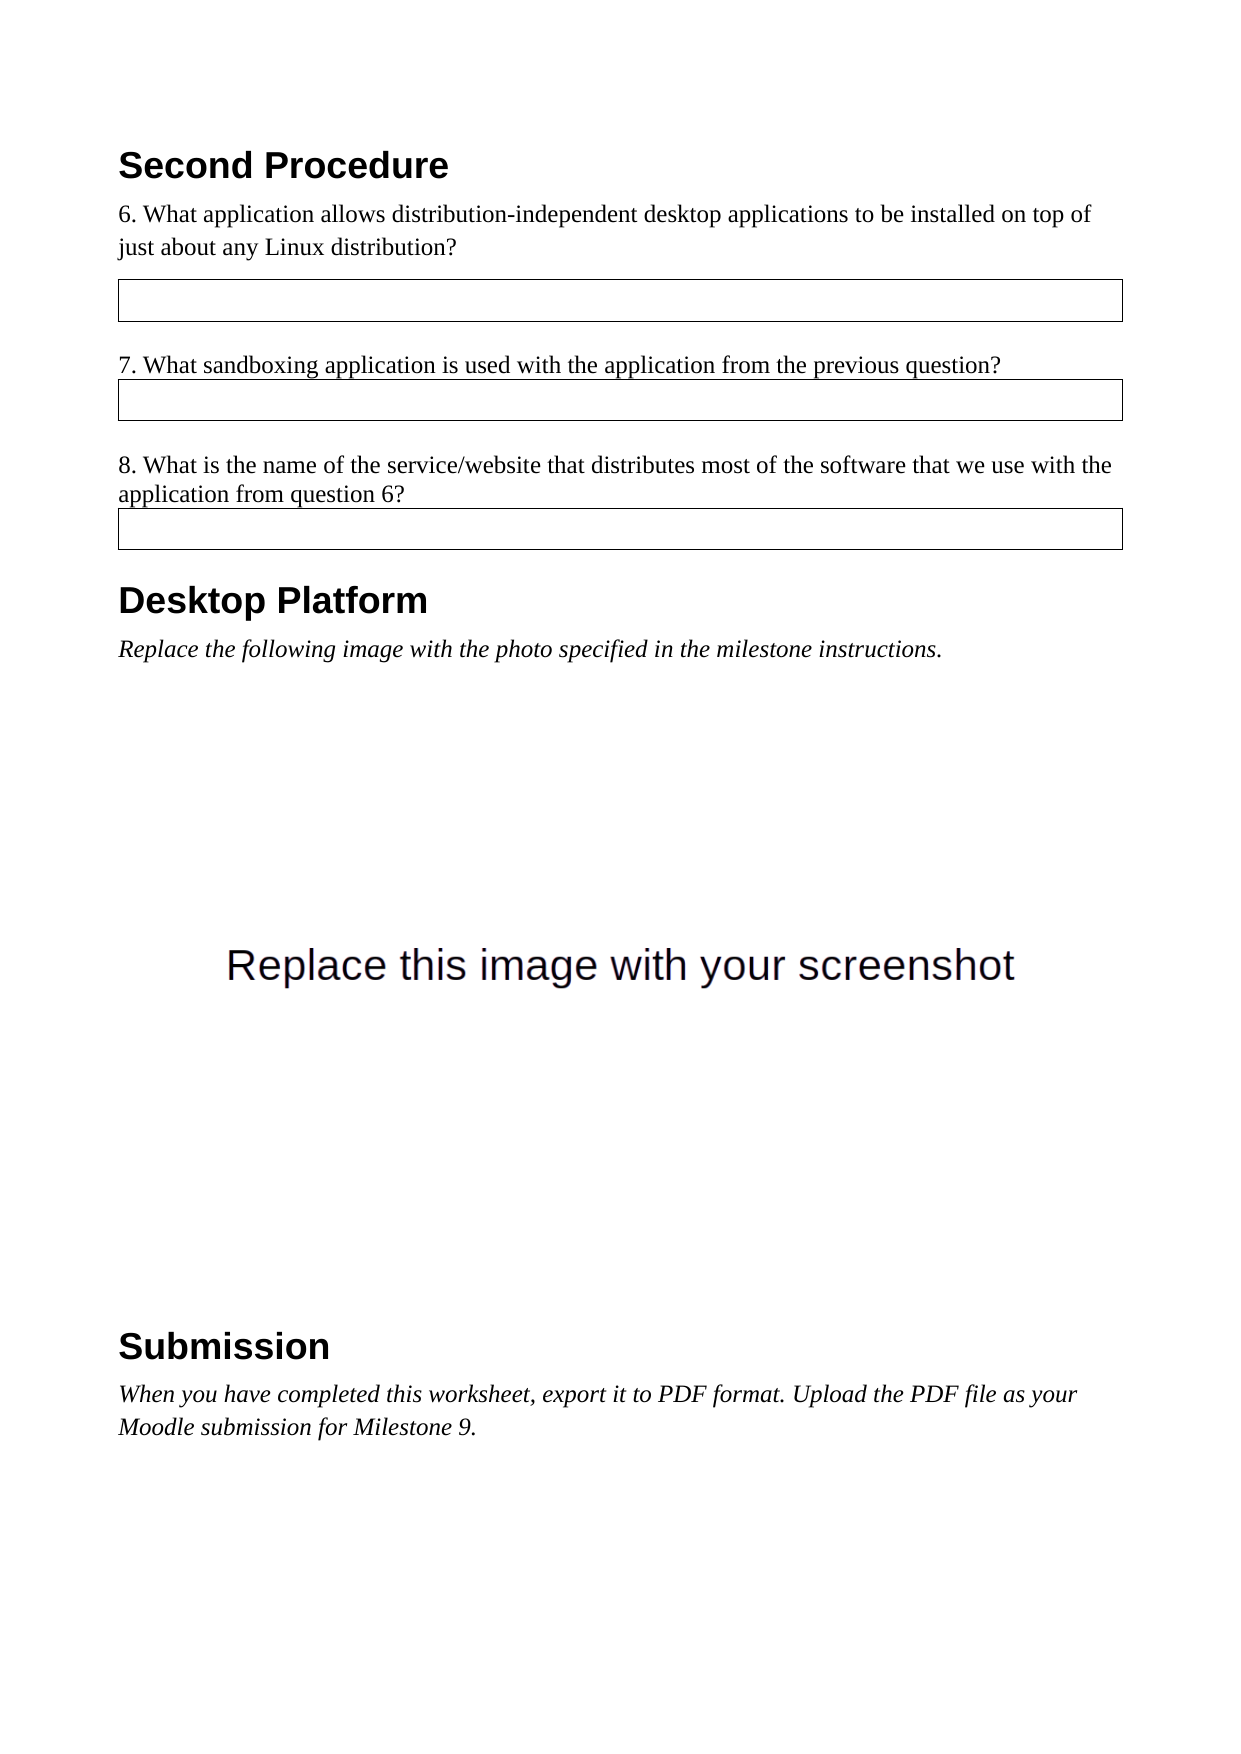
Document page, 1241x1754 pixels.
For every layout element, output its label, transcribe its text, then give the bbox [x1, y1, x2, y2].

text When you have completed this worksheet, export it to PDF format. Upload the PDF file as your Moodle submission for Milestone 9. [118, 1379, 1122, 1441]
text 6. What application allows distribution-independent desktop applications to be installed on top of just about any Linux distribution? [118, 199, 1122, 261]
table_header [119, 509, 1122, 549]
subtitle Second Procedure [118, 143, 1122, 186]
table_header [119, 280, 1122, 321]
subtitle Submission [118, 1324, 1122, 1367]
text 7. What sandboxing application is used with the application from the previous question? [118, 350, 1122, 379]
picture [118, 682, 1123, 1247]
table_header [119, 380, 1122, 420]
subtitle Desktop Platform [118, 579, 1122, 622]
text Replace the following image with the photo specified in the milestone instructions. [118, 634, 1122, 663]
text 8. What is the name of the service/website that distributes most of the software that we use with the application from question 6? [118, 450, 1122, 508]
